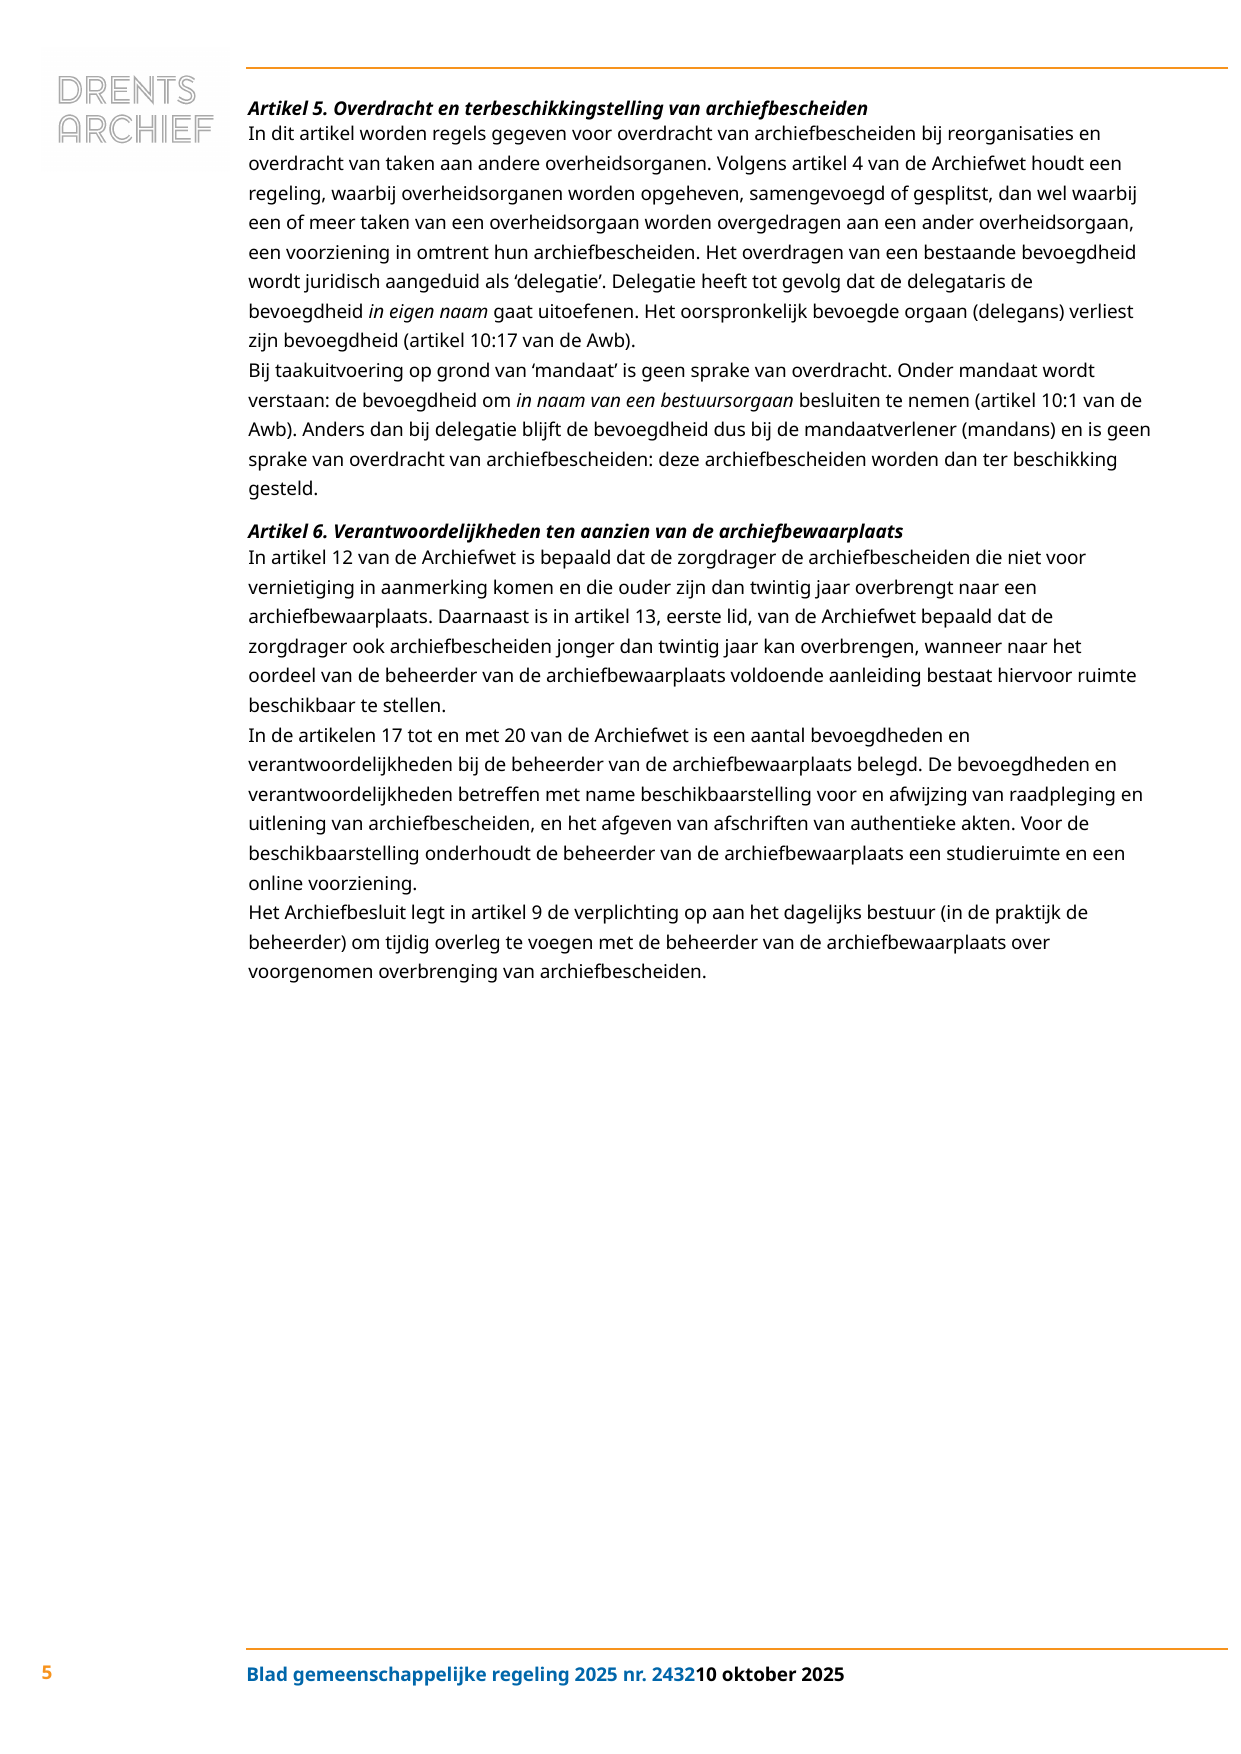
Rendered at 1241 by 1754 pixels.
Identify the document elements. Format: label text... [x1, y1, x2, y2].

text In de artikelen 17 tot en met 20 van de Archiefwet is een aantal bevoegdheden en verantwoordelijkheden bij de beheerder van de archiefbewaarplaats belegd. De bevoegdheden en verantwoordelijkheden betreffen met name beschikbaarstelling voor en afwijzing van raadpleging en uitlening van archiefbescheiden, en het afgeven van afschriften van authentieke akten. Voor de beschikbaarstelling onderhoudt de beheerder van de archiefbewaarplaats een studieruimte en een online voorziening. [248, 722, 1152, 896]
text Het Archiefbesluit legt in artikel 9 de verplichting op aan het dagelijks bestuur (in de praktijk de beheerder) om tijdig overleg te voegen met de beheerder van de archiefbewaarplaats over voorgenomen overbrenging van archiefbescheiden. [248, 899, 1152, 984]
text Artikel 5. Overdracht en terbeschikkingstelling van archiefbescheiden [248, 95, 1152, 121]
text In artikel 12 van de Archiefwet is bepaald dat de zorgdrager de archiefbescheiden die niet voor vernietiging in aanmerking komen en die ouder zijn dan twintig jaar overbrengt naar een archiefbewaarplaats. Daarnaast is in artikel 13, eerste lid, van de Archiefwet bepaald dat de zorgdrager ook archiefbescheiden jonger dan twintig jaar kan overbrengen, wanneer naar het oordeel van de beheerder van de archiefbewaarplaats voldoende aanleiding bestaat hiervoor ruimte beschikbaar te stellen. [248, 544, 1152, 718]
text In dit artikel worden regels gegeven voor overdracht van archiefbescheiden bij reorganisaties en overdracht van taken aan andere overheidsorganen. Volgens artikel 4 van de Archiefwet houdt een regeling, waarbij overheidsorganen worden opgeheven, samengevoegd of gesplitst, dan wel waarbij een of meer taken van een overheidsorgaan worden overgedragen aan een ander overheidsorgaan, een voorziening in omtrent hun archiefbescheiden. Het overdragen van een bestaande bevoegdheid wordt juridisch aangeduid als ‘delegatie’. Delegatie heeft tot gevolg dat de delegataris de bevoegdheid in eigen naam gaat uitoefenen. Het oorspronkelijk bevoegde orgaan (delegans) verliest zijn bevoegdheid (artikel 10:17 van de Awb). [248, 121, 1152, 353]
text Artikel 6. Verantwoordelijkheden ten aanzien van de archiefbewaarplaats [248, 519, 1152, 544]
text Bij taakuitvoering op grond van ‘mandaat’ is geen sprake van overdracht. Onder mandaat wordt verstaan: de bevoegdheid om in naam van een bestuursorgaan besluiten te nemen (artikel 10:1 van de Awb). Anders dan bij delegatie blijft de bevoegdheid dus bij de mandaatverlener (mandans) en is geen sprake van overdracht van archiefbescheiden: deze archiefbescheiden worden dan ter beschikking gesteld. [248, 357, 1152, 501]
picture [41, 47, 231, 172]
